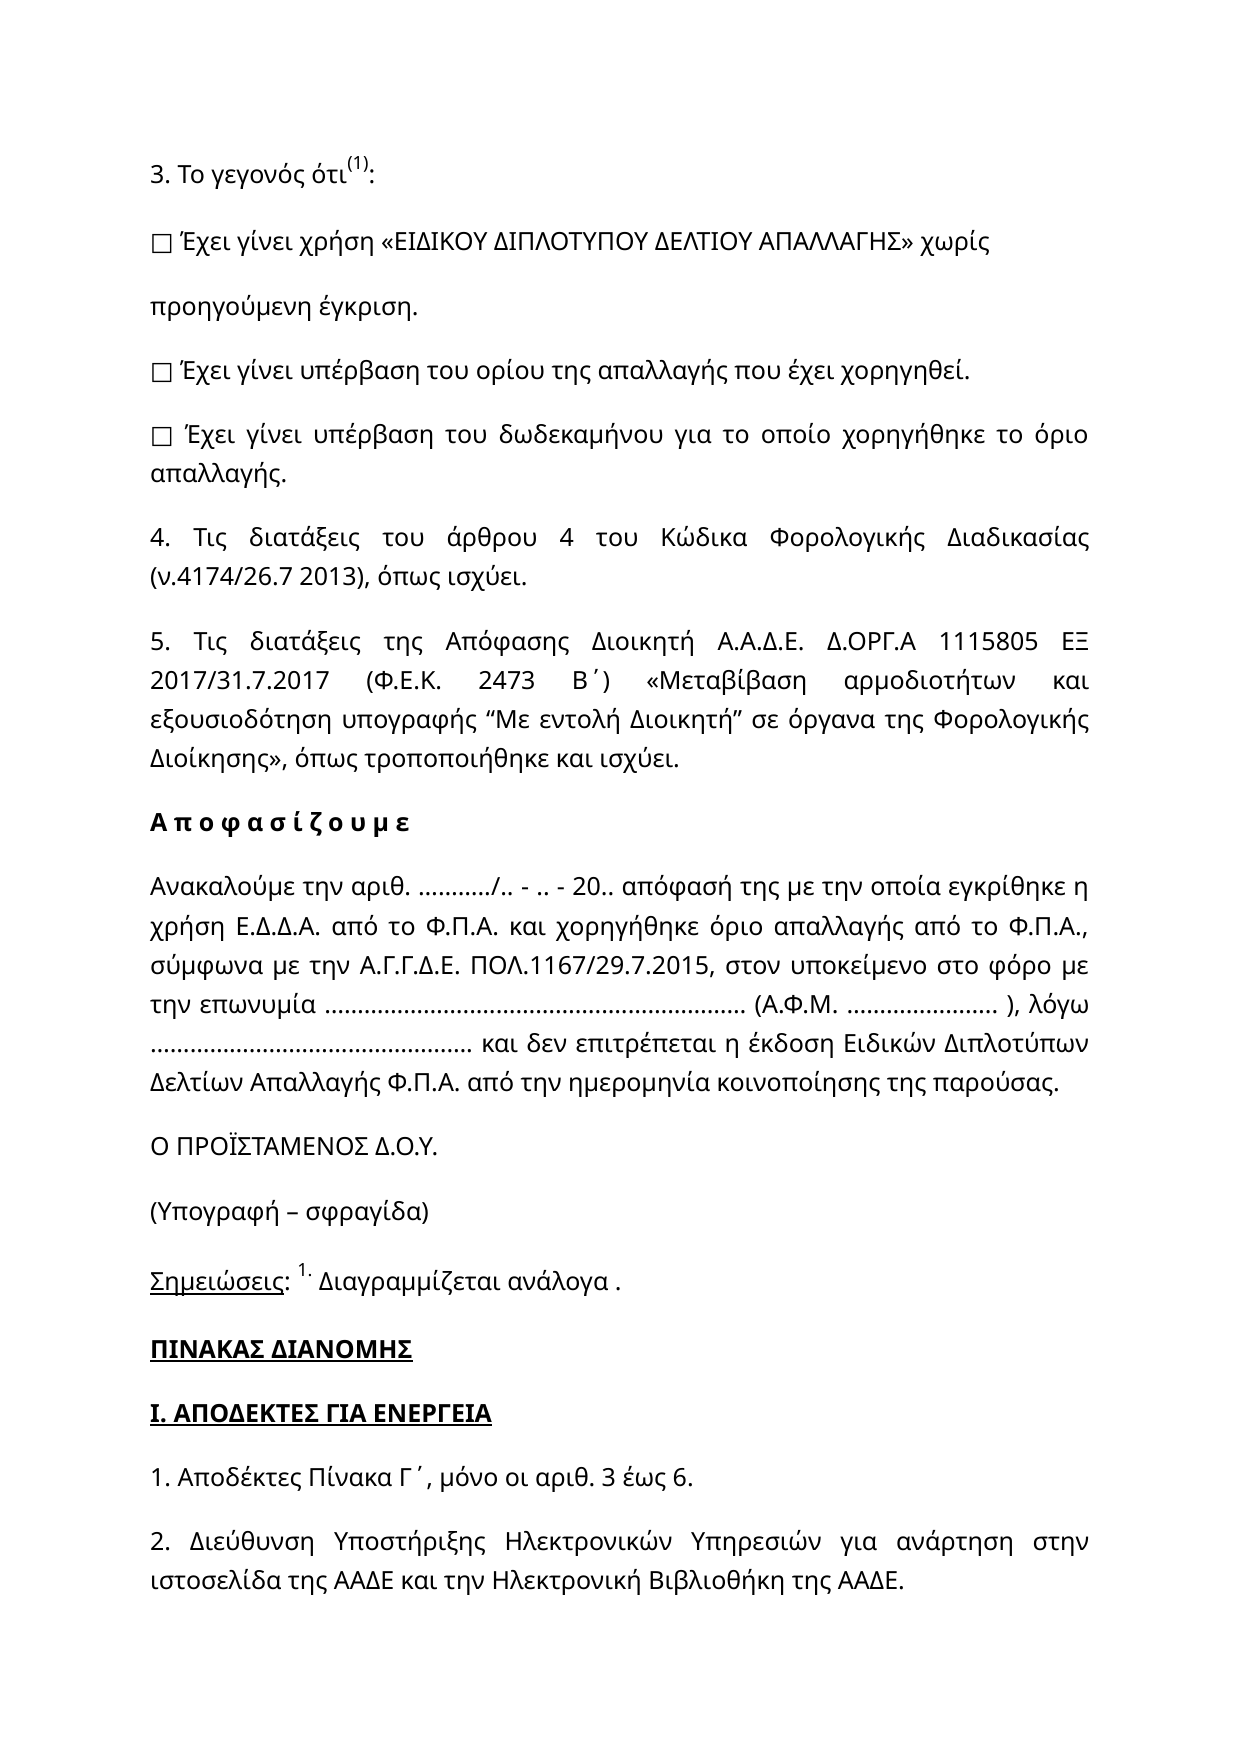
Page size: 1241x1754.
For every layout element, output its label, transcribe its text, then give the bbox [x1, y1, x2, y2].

text 5. Τις διατάξεις της Απόφασης Διοικητή Α.Α.Δ.Ε. Δ.ΟΡΓ.Α 1115805 ΕΞ 2017/31.7.2017 (Φ.Ε.Κ. 2473 Β΄) «Μεταβίβαση αρμοδιοτήτων και εξουσιοδότηση υπογραφής “Με εντολή Διοικητή” σε όργανα της Φορολογικής Διοίκησης», όπως τροποποιήθηκε και ισχύει. [150, 623, 1090, 775]
text Σημειώσεις: 1. Διαγραμμίζεται ανάλογα . [150, 1257, 1090, 1300]
text □ Έχει γίνει χρήση «ΕΙΔΙΚΟΥ ΔΙΠΛΟΤΥΠΟΥ ΔΕΛΤΙΟΥ ΑΠΑΛΛΑΓΗΣ» χωρίς [150, 224, 1090, 258]
text □ Έχει γίνει υπέρβαση του δωδεκαμήνου για το οποίο χορηγήθηκε το όριο απαλλαγής. [150, 416, 1090, 490]
text 1. Αποδέκτες Πίνακα Γ΄, μόνο οι αριθ. 3 έως 6. [150, 1459, 1090, 1494]
text 3. Το γεγονός ότι(1): [150, 150, 1090, 193]
text Ανακαλούμε την αριθ. ………../.. - .. - 20.. απόφασή της με την οποία εγκρίθηκε η χρήση Ε.Δ.Δ.Α. από το Φ.Π.Α. και χορηγήθηκε όριο απαλλαγής από το Φ.Π.Α., σύμφωνα με την Α.Γ.Γ.Δ.Ε. ΠΟΛ.1167/29.7.2015, στον υποκείμενο στο φόρο με την επωνυμία …………………..………………..………………… (Α.Φ.Μ. ………………….. ), λόγω …………………………………………. και δεν επιτρέπεται η έκδοση Ειδικών Διπλοτύπων Δελτίων Απαλλαγής Φ.Π.Α. από την ημερομηνία κοινοποίησης της παρούσας. [150, 869, 1090, 1099]
text 4. Τις διατάξεις του άρθρου 4 του Κώδικα Φορολογικής Διαδικασίας (ν.4174/26.7 2013), όπως ισχύει. [150, 520, 1090, 593]
text ΠΙΝΑΚΑΣ ΔΙΑΝΟΜΗΣ [150, 1331, 1090, 1365]
text Ι. ΑΠΟΔΕΚΤΕΣ ΓΙΑ ΕΝΕΡΓΕΙΑ [150, 1395, 1090, 1429]
text Α π ο φ α σ ί ζ ο υ μ ε [150, 805, 1090, 839]
text προηγούμενη έγκριση. [150, 288, 1090, 322]
text Ο ΠΡΟΪΣΤΑΜΕΝΟΣ Δ.Ο.Υ. [150, 1129, 1090, 1163]
text □ Έχει γίνει υπέρβαση του ορίου της απαλλαγής που έχει χορηγηθεί. [150, 352, 1090, 386]
text (Υπογραφή – σφραγίδα) [150, 1193, 1090, 1227]
text 2. Διεύθυνση Υποστήριξης Ηλεκτρονικών Υπηρεσιών για ανάρτηση στην ιστοσελίδα της ΑΑΔΕ και την Ηλεκτρονική Βιβλιοθήκη της ΑΑΔΕ. [150, 1524, 1090, 1597]
